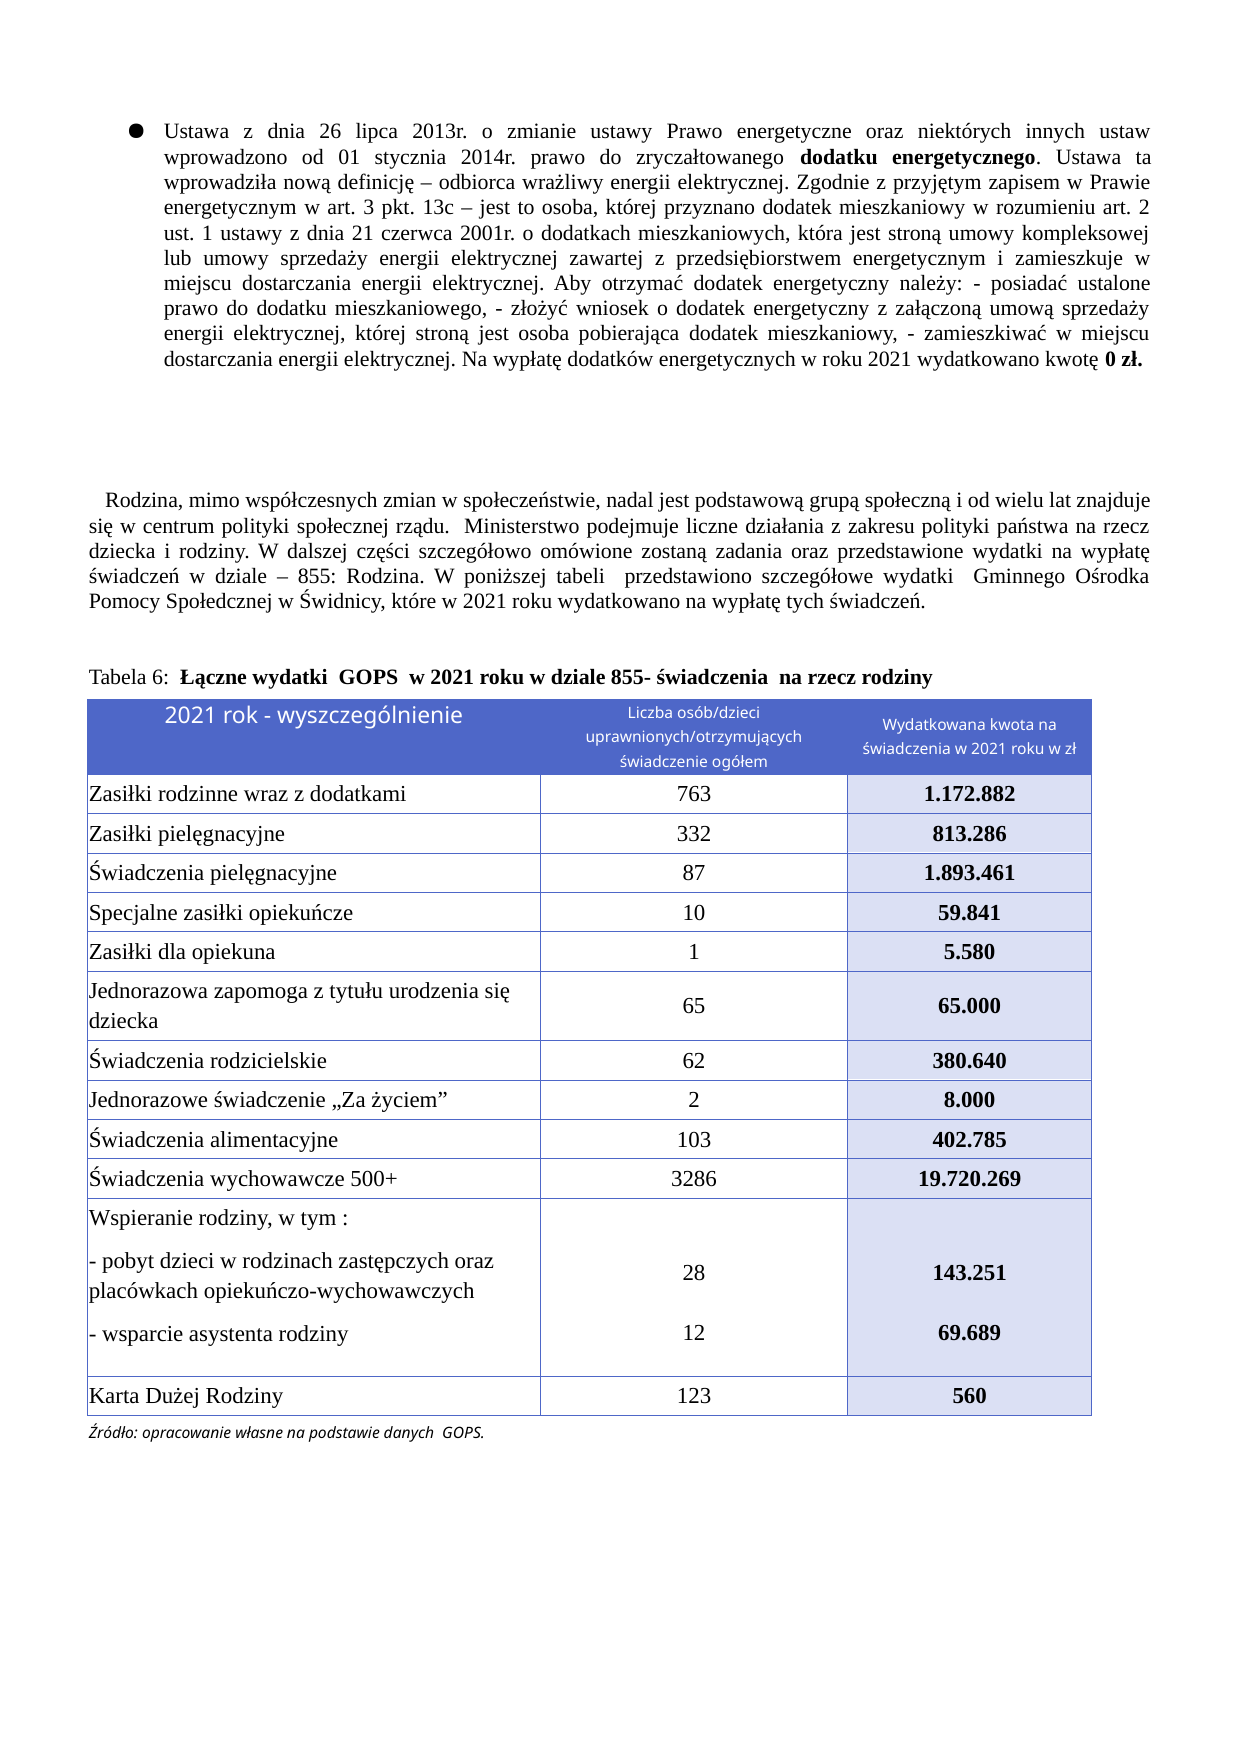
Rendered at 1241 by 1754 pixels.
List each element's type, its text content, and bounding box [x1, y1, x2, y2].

table_cell 332 [541, 814, 847, 852]
table_cell 5.580 [848, 932, 1091, 971]
table_cell 3286 [541, 1159, 847, 1198]
table_cell Jednorazowa zapomoga z tytułu urodzenia się dziecka [88, 972, 540, 1040]
table_cell Świadczenia wychowawcze 500+ [88, 1159, 540, 1198]
table_cell 1.893.461 [848, 854, 1091, 892]
table_cell 19.720.269 [848, 1159, 1091, 1198]
table_header Wydatkowana kwota na świadczenia w 2021 roku w zł [848, 700, 1091, 774]
table_cell 1 [541, 932, 847, 971]
table_cell 59.841 [848, 893, 1091, 931]
table_cell Jednorazowe świadczenie „Za życiem” [88, 1081, 540, 1119]
table_cell 560 [848, 1377, 1091, 1415]
table_cell 813.286 [848, 814, 1091, 852]
table_cell 763 [541, 775, 847, 813]
table_cell 2 [541, 1081, 847, 1119]
table_cell 10 [541, 893, 847, 931]
text Rodzina, mimo współczesnych zmian w społeczeństwie, nadal jest podstawową grupą społeczną i od wielu lat znajduje się w centrum polityki społecznej rządu. Ministerstwo podejmuje liczne działania z zakresu polityki państwa na rzecz dziecka i rodziny. W dalszej części szczegółowo omówione zostaną zadania oraz przedstawione wydatki na wypłatę świadczeń w dziale – 855: Rodzina. W poniższej tabeli przedstawiono szczegółowe wydatki Gminnego Ośrodka Pomocy Społedcznej w Świdnicy, które w 2021 roku wydatkowano na wypłatę tych świadczeń. [88, 487, 1152, 613]
table_cell Świadczenia rodzicielskie [88, 1041, 540, 1079]
table_cell 87 [541, 854, 847, 892]
table_cell 123 [541, 1377, 847, 1415]
table_cell 28 12 [541, 1199, 847, 1376]
table_cell Wspieranie rodziny, w tym : - pobyt dzieci w rodzinach zastępczych oraz placówkach opiekuńczo-wychowawczych - wsparcie asystenta rodziny [88, 1199, 540, 1376]
table_cell 65 [541, 972, 847, 1040]
table_cell Karta Dużej Rodziny [88, 1377, 540, 1415]
table_cell Zasiłki pielęgnacyjne [88, 814, 540, 852]
text Źródło: opracowanie własne na podstawie danych GOPS. [88, 1422, 1152, 1443]
text Tabela 6: Łączne wydatki GOPS w 2021 roku w dziale 855- świadczenia na rzecz rodziny [88, 664, 1152, 689]
table_cell 402.785 [848, 1120, 1091, 1158]
list Ustawa z dnia 26 lipca 2013r. o zmianie ustawy Prawo energetyczne oraz niektórych innych ustaw wprowadzono od 01 stycznia 2014r. prawo do zryczałtowanego dodatku energetycznego. Ustawa ta wprowadziła nową definicję – odbiorca wrażliwy energii elektrycznej. Zgodnie z przyjętym zapisem w Prawie energetycznym w art. 3 pkt. 13c – jest to osoba, której przyznano dodatek mieszkaniowy w rozumieniu art. 2 ust. 1 ustawy z dnia 21 czerwca 2001r. o dodatkach mieszkaniowych, która jest stroną umowy kompleksowej lub umowy sprzedaży energii elektrycznej zawartej z przedsiębiorstwem energetycznym i zamieszkuje w miejscu dostarczania energii elektrycznej. Aby otrzymać dodatek energetyczny należy: - posiadać ustalone prawo do dodatku mieszkaniowego, - złożyć wniosek o dodatek energetyczny z załączoną umową sprzedaży energii elektrycznej, której stroną jest osoba pobierająca dodatek mieszkaniowy, - zamieszkiwać w miejscu dostarczania energii elektrycznej. Na wypłatę dodatków energetycznych w roku 2021 wydatkowano kwotę 0 zł. [126, 118, 1152, 371]
table_cell Świadczenia alimentacyjne [88, 1120, 540, 1158]
table_cell Specjalne zasiłki opiekuńcze [88, 893, 540, 931]
table_cell Zasiłki rodzinne wraz z dodatkami [88, 775, 540, 813]
table_cell Świadczenia pielęgnacyjne [88, 854, 540, 892]
table_header Liczba osób/dzieci uprawnionych/otrzymujących świadczenie ogółem [541, 700, 847, 774]
table_cell 380.640 [848, 1041, 1091, 1079]
table_cell Zasiłki dla opiekuna [88, 932, 540, 971]
table_cell 8.000 [848, 1081, 1091, 1119]
table_cell 143.251 69.689 [848, 1199, 1091, 1376]
table_cell 103 [541, 1120, 847, 1158]
table_cell 62 [541, 1041, 847, 1079]
table_cell 65.000 [848, 972, 1091, 1040]
table_cell 1.172.882 [848, 775, 1091, 813]
table_header 2021 rok - wyszczególnienie [88, 700, 540, 774]
